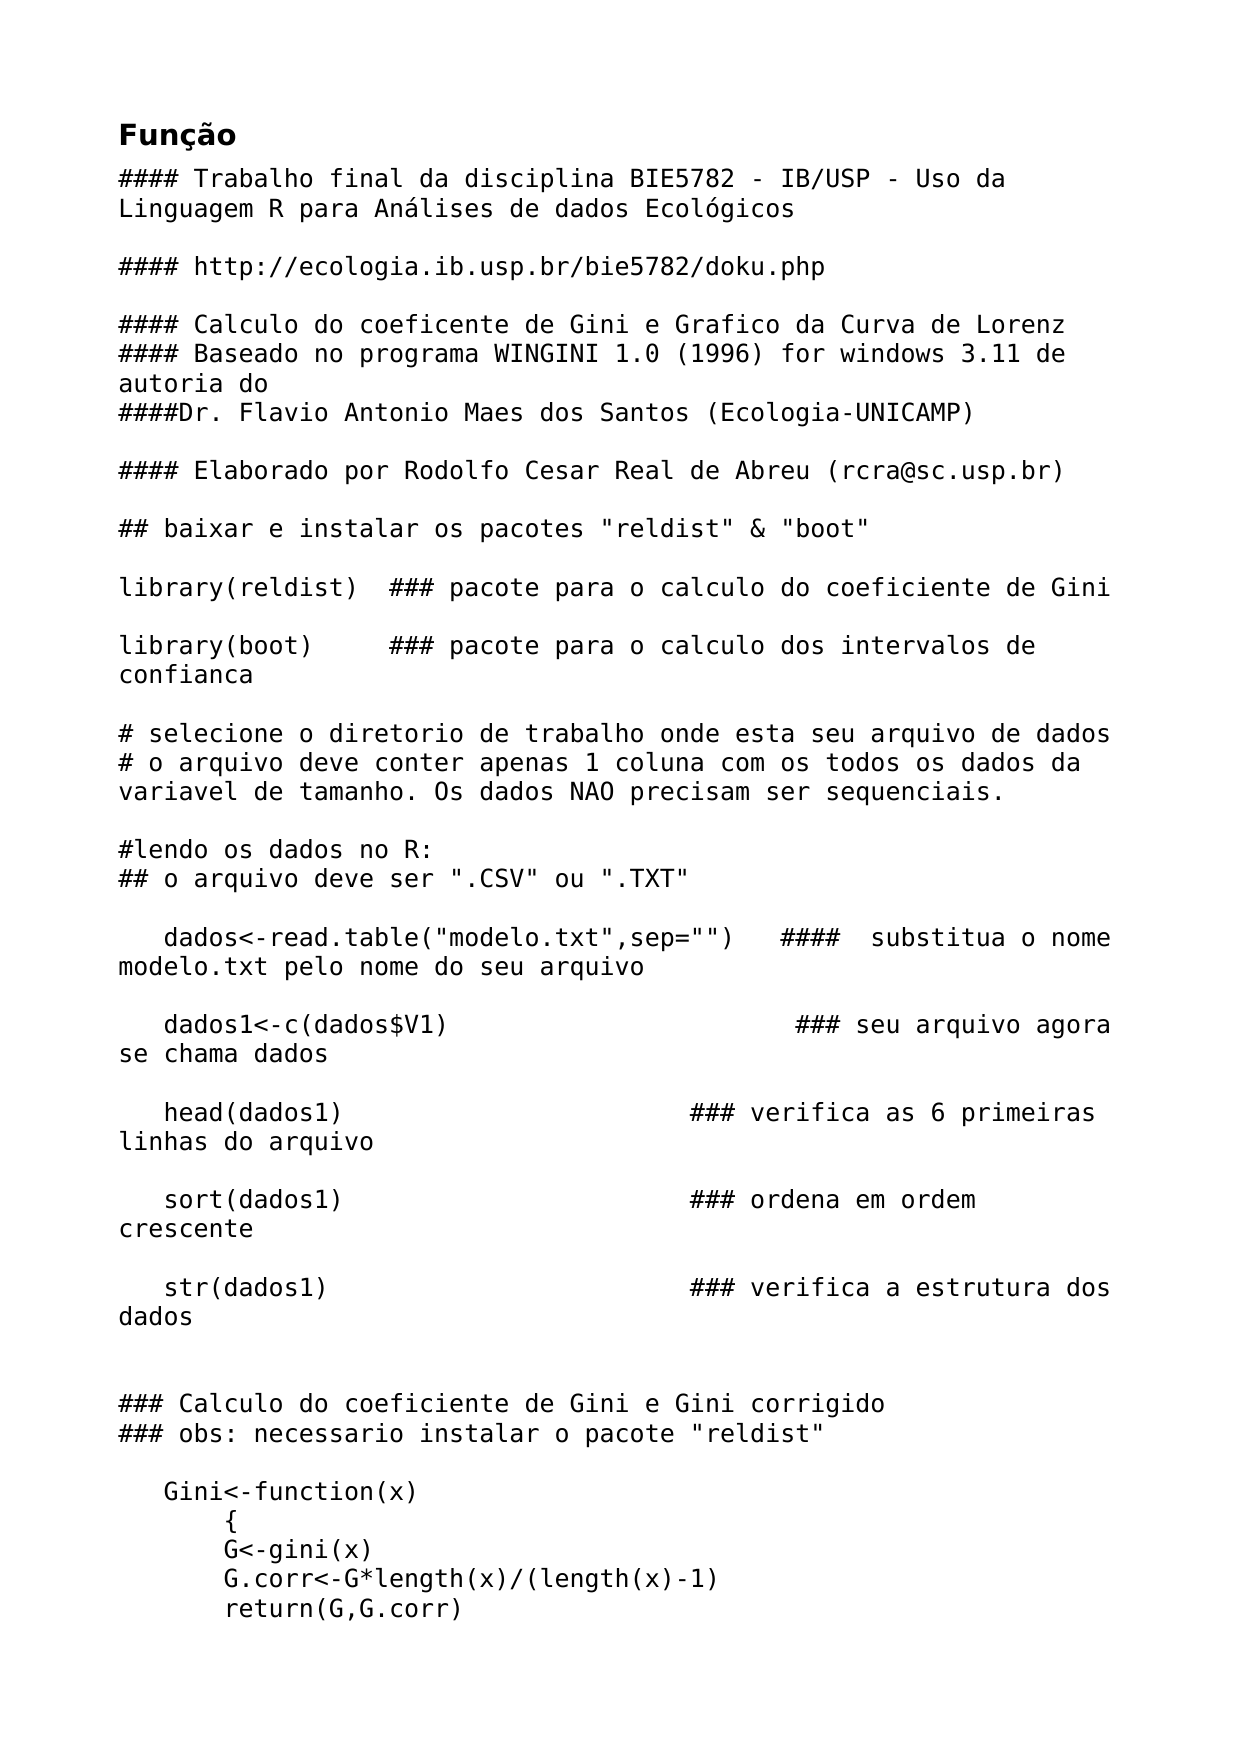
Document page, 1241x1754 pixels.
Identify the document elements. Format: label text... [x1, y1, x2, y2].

text #### Trabalho final da disciplina BIE5782 - IB/USP - Uso da Linguagem R para Análises de dados Ecológicos #### http://ecologia.ib.usp.br/bie5782/doku.php #### Calculo do coeficente de Gini e Grafico da Curva de Lorenz #### Baseado no programa WINGINI 1.0 (1996) for windows 3.11 de autoria do ####Dr. Flavio Antonio Maes dos Santos (Ecologia-UNICAMP) #### Elaborado por Rodolfo Cesar Real de Abreu (rcra@sc.usp.br) ## baixar e instalar os pacotes "reldist" & "boot" library(reldist) ### pacote para o calculo do coeficiente de Gini library(boot) ### pacote para o calculo dos intervalos de confianca # selecione o diretorio de trabalho onde esta seu arquivo de dados # o arquivo deve conter apenas 1 coluna com os todos os dados da variavel de tamanho. Os dados NAO precisam ser sequenciais. #lendo os dados no R: ## o arquivo deve ser ".CSV" ou ".TXT" dados<-read.table("modelo.txt",sep="") #### substitua o nome modelo.txt pelo nome do seu arquivo dados1<-c(dados$V1) ### seu arquivo agora se chama dados head(dados1) ### verifica as 6 primeiras linhas do arquivo sort(dados1) ### ordena em ordem crescente str(dados1) ### verifica a estrutura dos dados ### Calculo do coeficiente de Gini e Gini corrigido ### obs: necessario instalar o pacote "reldist" Gini<-function(x) { G<-gini(x) G.corr<-G*length(x)/(length(x)-1) return(G,G.corr) [118, 164, 1122, 1623]
subtitle Função [118, 118, 1122, 152]
